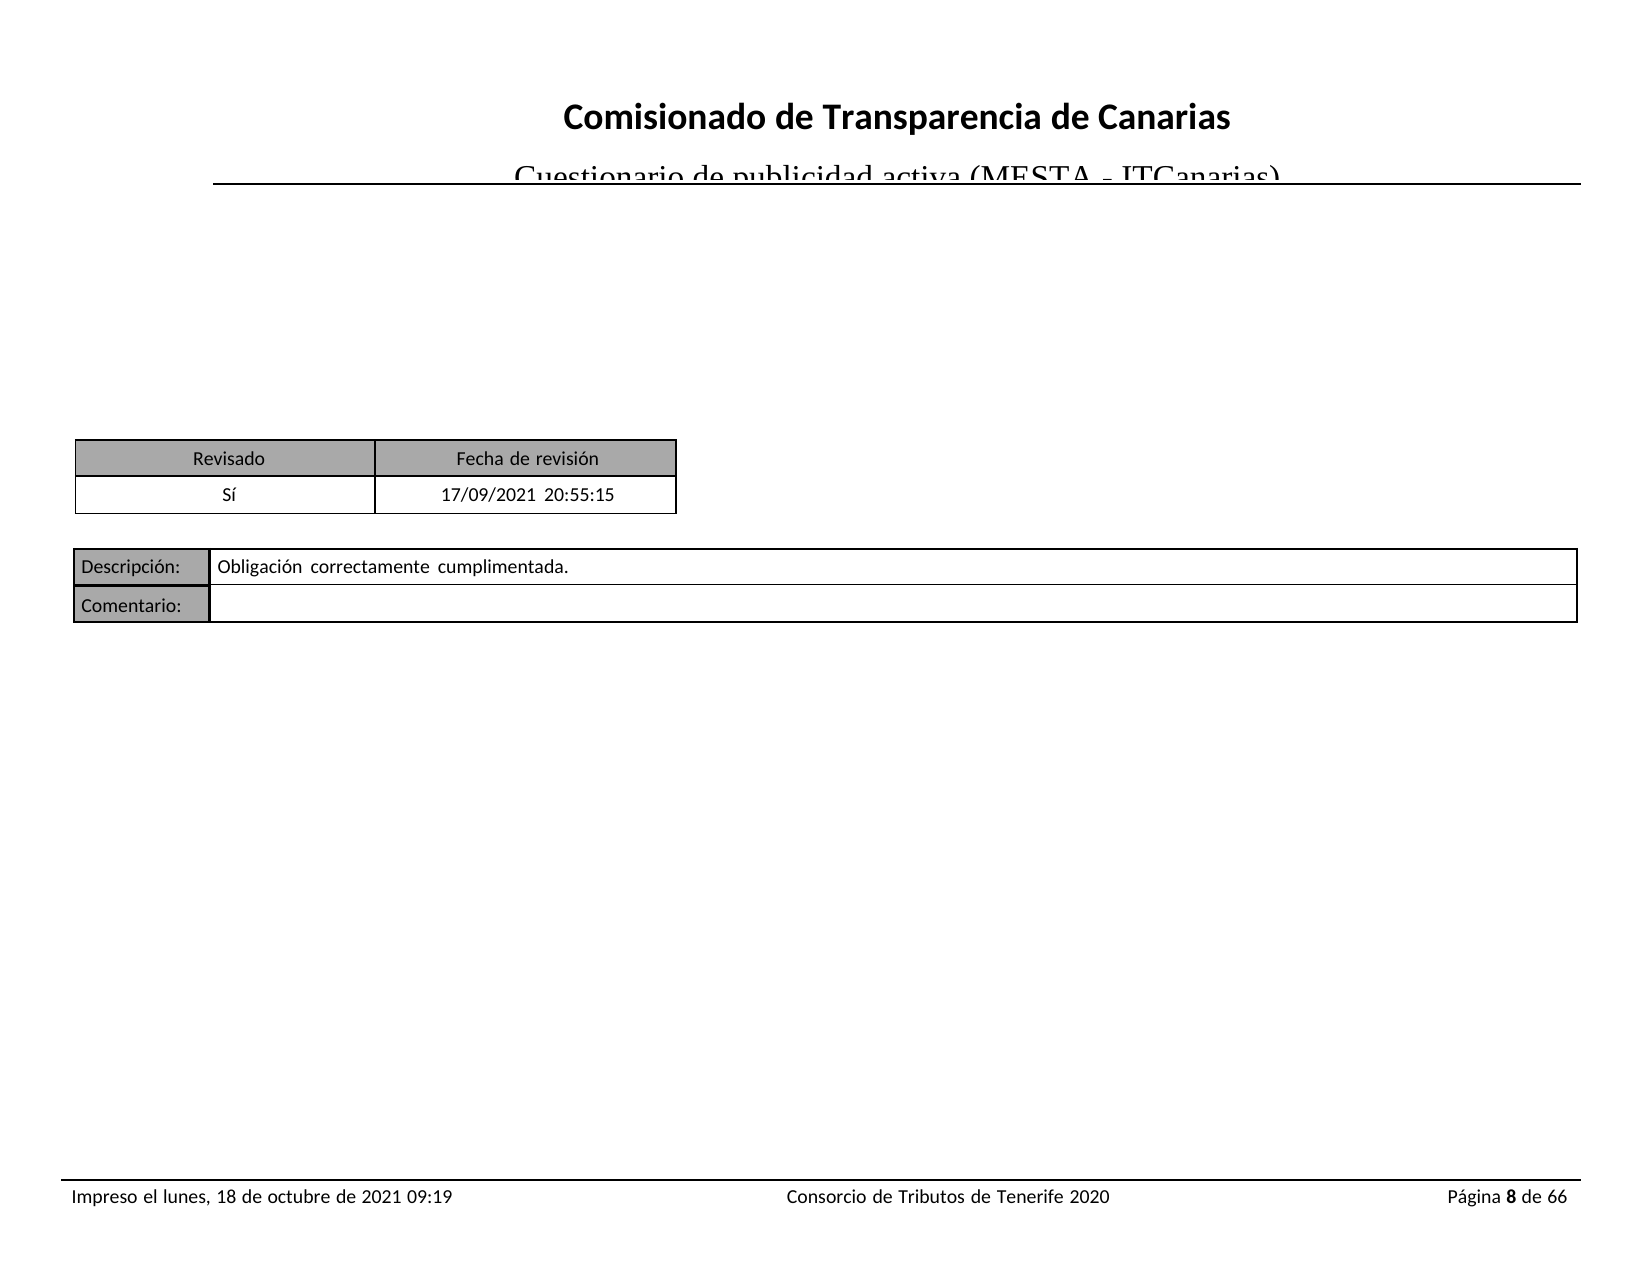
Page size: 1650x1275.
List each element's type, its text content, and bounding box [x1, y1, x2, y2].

table_header Obligación correctamente cumplimentada. [211, 550, 1576, 584]
table_cell [211, 585, 1576, 621]
table_header Descripción: [75, 550, 208, 584]
table_cell Sí [76, 477, 374, 513]
table_cell 17/09/2021 20:55:15 [376, 477, 675, 513]
table_header Fecha de revisión [376, 441, 675, 475]
table_cell Comentario: [75, 587, 208, 621]
table_header Revisado [76, 441, 374, 475]
